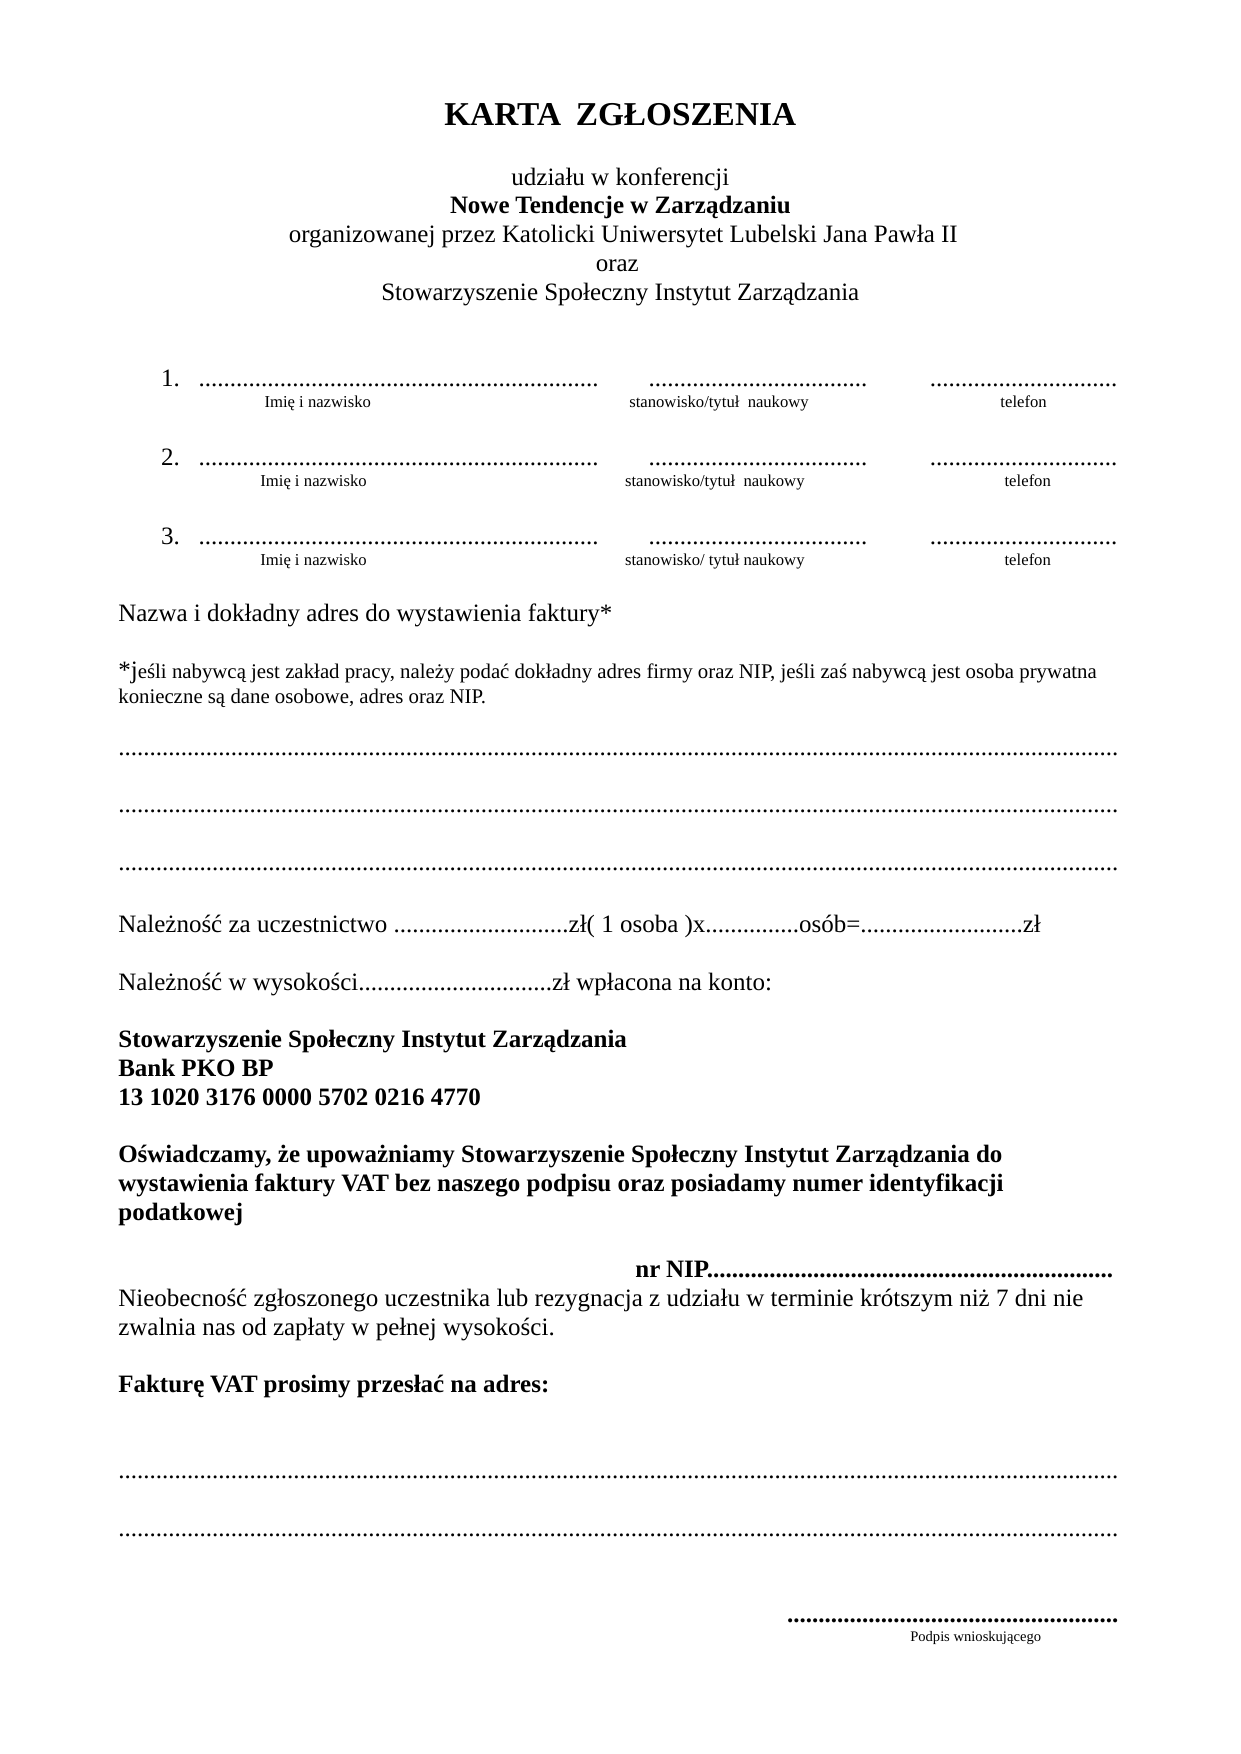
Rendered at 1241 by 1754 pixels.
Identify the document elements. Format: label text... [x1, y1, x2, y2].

text ................................................................................................................................................................ [118, 789, 1122, 818]
text Nieobecność zgłoszonego uczestnika lub rezygnacja z udziału w terminie krótszym niż 7 dni nie zwalnia nas od zapłaty w pełnej wysokości. [118, 1283, 1122, 1341]
text nr NIP................................................................. [118, 1254, 1122, 1283]
list ................................................................ ................................... .............................. [156, 521, 1122, 550]
text *jeśli nabywcą jest zakład pracy, należy podać dokładny adres firmy oraz NIP, jeśli zaś nabywcą jest osoba prywatna konieczne są dane osobowe, adres oraz NIP. [118, 655, 1122, 708]
text ................................................................................................................................................................ [118, 732, 1122, 761]
text Imię i nazwisko stanowisko/ tytuł naukowy telefon [118, 550, 1122, 569]
list ................................................................ ................................... .............................. [156, 442, 1122, 471]
text Stowarzyszenie Społeczny Instytut Zarządzania [118, 1024, 1122, 1053]
text Nowe Tendencje w Zarządzaniu [118, 190, 1122, 219]
text Stowarzyszenie Społeczny Instytut Zarządzania [118, 277, 1122, 305]
text KARTA ZGŁOSZENIA [118, 94, 1122, 133]
text oraz [118, 248, 1122, 277]
text Podpis wnioskującego [118, 1628, 1122, 1645]
text ................................................................................................................................................................ [118, 1456, 1122, 1484]
text Fakturę VAT prosimy przesłać na adres: [118, 1369, 1122, 1398]
text Imię i nazwisko stanowisko/tytuł naukowy telefon [118, 392, 1122, 411]
text Należność za uczestnictwo ............................zł( 1 osoba )x...............osób=..........................zł [118, 909, 1122, 938]
text Imię i nazwisko stanowisko/tytuł naukowy telefon [118, 471, 1122, 490]
text ................................................................................................................................................................ [118, 1513, 1122, 1542]
text ..................................................... [118, 1599, 1122, 1628]
text 13 1020 3176 0000 5702 0216 4770 [118, 1082, 1122, 1111]
text ................................................................................................................................................................ [118, 847, 1122, 876]
text organizowanej przez Katolicki Uniwersytet Lubelski Jana Pawła II [118, 219, 1122, 248]
text Bank PKO BP [118, 1053, 1122, 1082]
text Należność w wysokości...............................zł wpłacona na konto: [118, 967, 1122, 996]
list ................................................................ ................................... .............................. [156, 363, 1122, 392]
text Oświadczamy, że upoważniamy Stowarzyszenie Społeczny Instytut Zarządzania do wystawienia faktury VAT bez naszego podpisu oraz posiadamy numer identyfikacji podatkowej [118, 1139, 1122, 1226]
text Nazwa i dokładny adres do wystawienia faktury* [118, 598, 1122, 626]
text udziału w konferencji [118, 162, 1122, 190]
